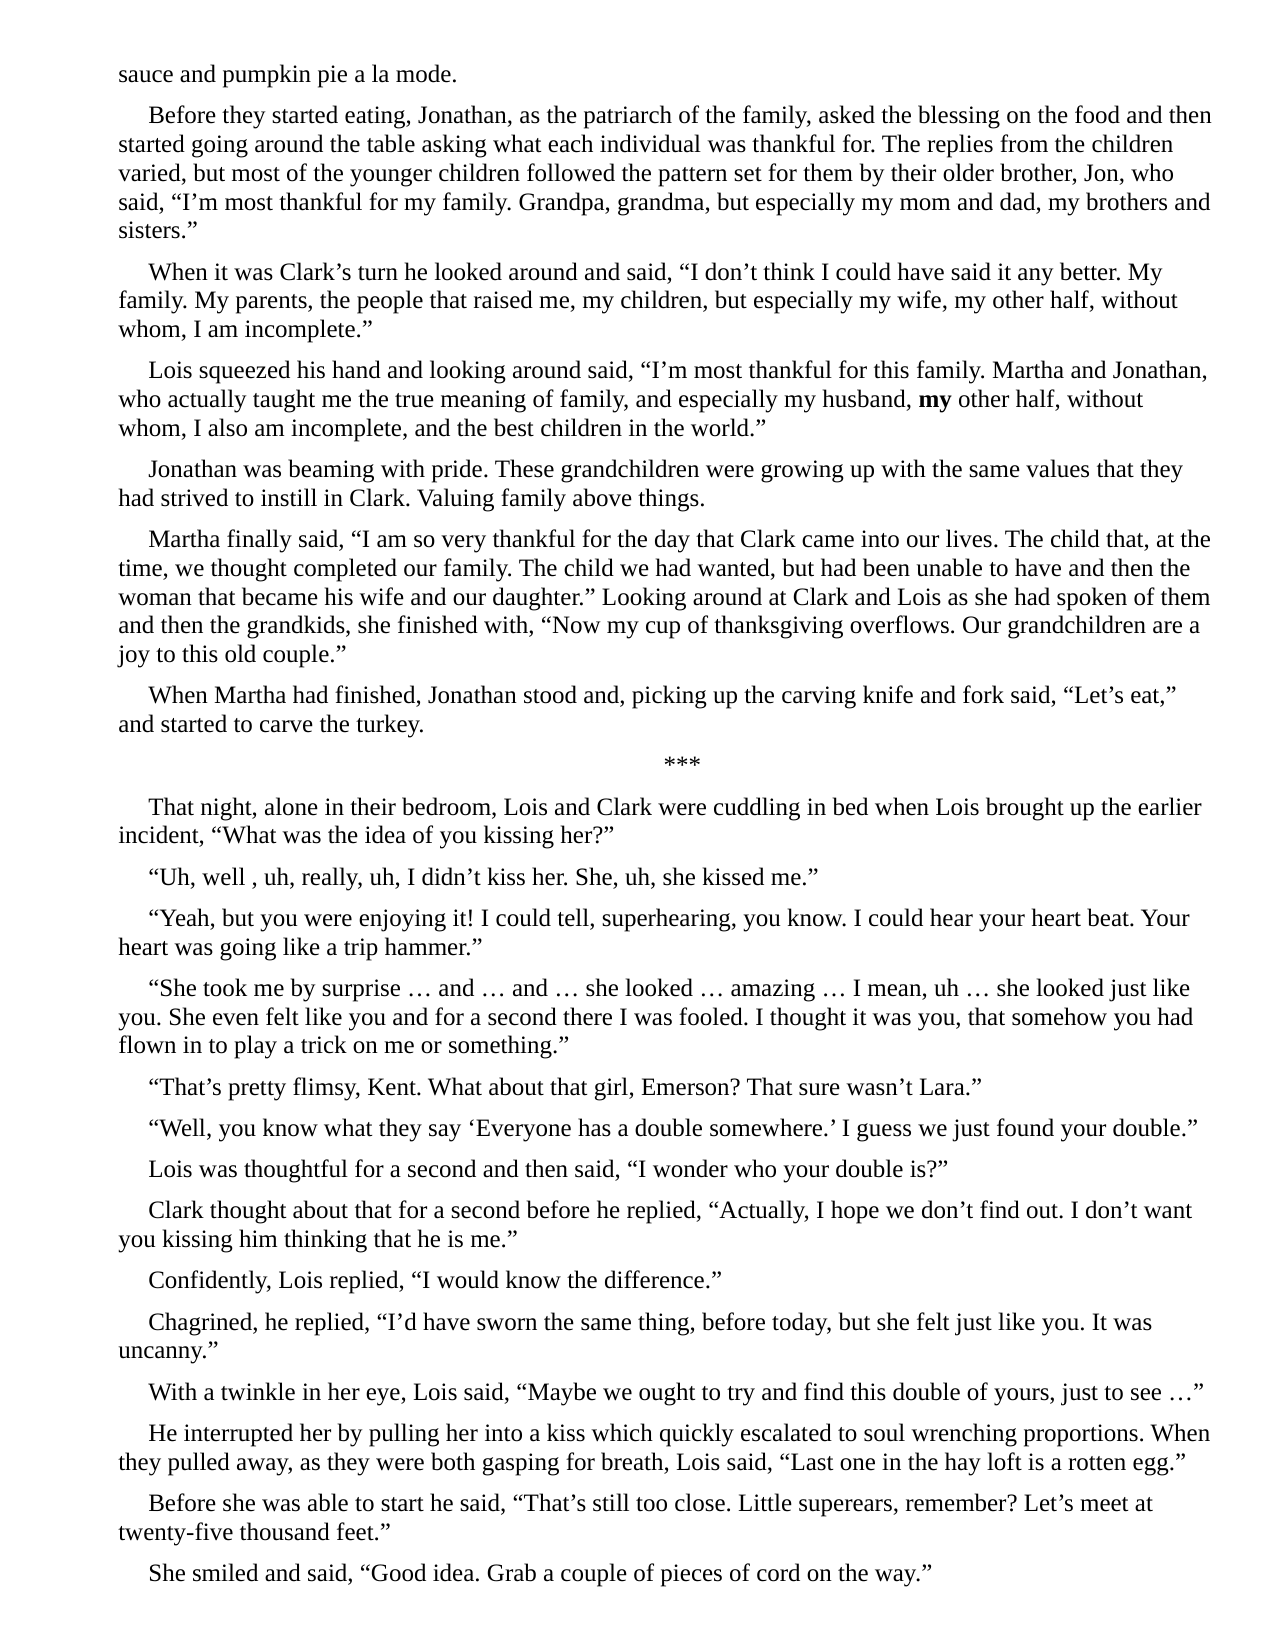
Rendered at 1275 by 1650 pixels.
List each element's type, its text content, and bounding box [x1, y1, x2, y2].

text sauce and pumpkin pie a la mode. [118, 59, 1216, 88]
text *** [118, 750, 1216, 779]
text Clark thought about that for a second before he replied, “Actually, I hope we don’t find out. I don’t want you kissing him thinking that he is me.” [118, 1195, 1216, 1253]
text “Uh, well , uh, really, uh, I didn’t kiss her. She, uh, she kissed me.” [118, 862, 1216, 890]
text When Martha had finished, Jonathan stood and, picking up the carving knife and fork said, “Let’s eat,” and started to carve the turkey. [118, 680, 1216, 738]
text When it was Clark’s turn he looked around and said, “I don’t think I could have said it any better. My family. My parents, the people that raised me, my children, but especially my wife, my other half, without whom, I am incomplete.” [118, 257, 1216, 343]
text “She took me by surprise … and … and … she looked … amazing … I mean, uh … she looked just like you. She even felt like you and for a second there I was fooled. I thought it was you, that somehow you had flown in to play a trick on me or something.” [118, 973, 1216, 1059]
text That night, alone in their bedroom, Lois and Clark were cuddling in bed when Lois brought up the earlier incident, “What was the idea of you kissing her?” [118, 792, 1216, 849]
text Jonathan was beaming with pride. These grandchildren were growing up with the same values that they had strived to instill in Clark. Valuing family above things. [118, 454, 1216, 512]
text Lois was thoughtful for a second and then said, “I wonder who your double is?” [118, 1154, 1216, 1183]
text With a twinkle in her eye, Lois said, “Maybe we ought to try and find this double of yours, just to see …” [118, 1377, 1216, 1405]
text Before she was able to start he said, “That’s still too close. Little superears, remember? Let’s meet at twenty-five thousand feet.” [118, 1488, 1216, 1545]
text Martha finally said, “I am so very thankful for the day that Clark came into our lives. The child that, at the time, we thought completed our family. The child we had wanted, but had been unable to have and then the woman that became his wife and our daughter.” Looking around at Clark and Lois as she had spoken of them and then the grandkids, she finished with, “Now my cup of thanksgiving overflows. Our grandchildren are a joy to this old couple.” [118, 524, 1216, 668]
text “Yeah, but you were enjoying it! I could tell, superhearing, you know. I could hear your heart beat. Your heart was going like a trip hammer.” [118, 903, 1216, 960]
text He interrupted her by pulling her into a kiss which quickly escalated to soul wrenching proportions. When they pulled away, as they were both gasping for breath, Lois said, “Last one in the hay loft is a rotten egg.” [118, 1418, 1216, 1475]
text “That’s pretty flimsy, Kent. What about that girl, Emerson? That sure wasn’t Lara.” [118, 1072, 1216, 1100]
text Before they started eating, Jonathan, as the patriarch of the family, asked the blessing on the food and then started going around the table asking what each individual was thankful for. The replies from the children varied, but most of the younger children followed the pattern set for them by their older brother, Jon, who said, “I’m most thankful for my family. Grandpa, grandma, but especially my mom and dad, my brothers and sisters.” [118, 100, 1216, 244]
text “Well, you know what they say ‘Everyone has a double somewhere.’ I guess we just found your double.” [118, 1113, 1216, 1142]
text She smiled and said, “Good idea. Grab a couple of pieces of cord on the way.” [118, 1558, 1216, 1587]
text Lois squeezed his hand and looking around said, “I’m most thankful for this family. Martha and Jonathan, who actually taught me the true meaning of family, and especially my husband, my other half, without whom, I also am incomplete, and the best children in the world.” [118, 355, 1216, 442]
text Chagrined, he replied, “I’d have sworn the same thing, before today, but she felt just like you. It was uncanny.” [118, 1307, 1216, 1364]
text Confidently, Lois replied, “I would know the difference.” [118, 1265, 1216, 1294]
